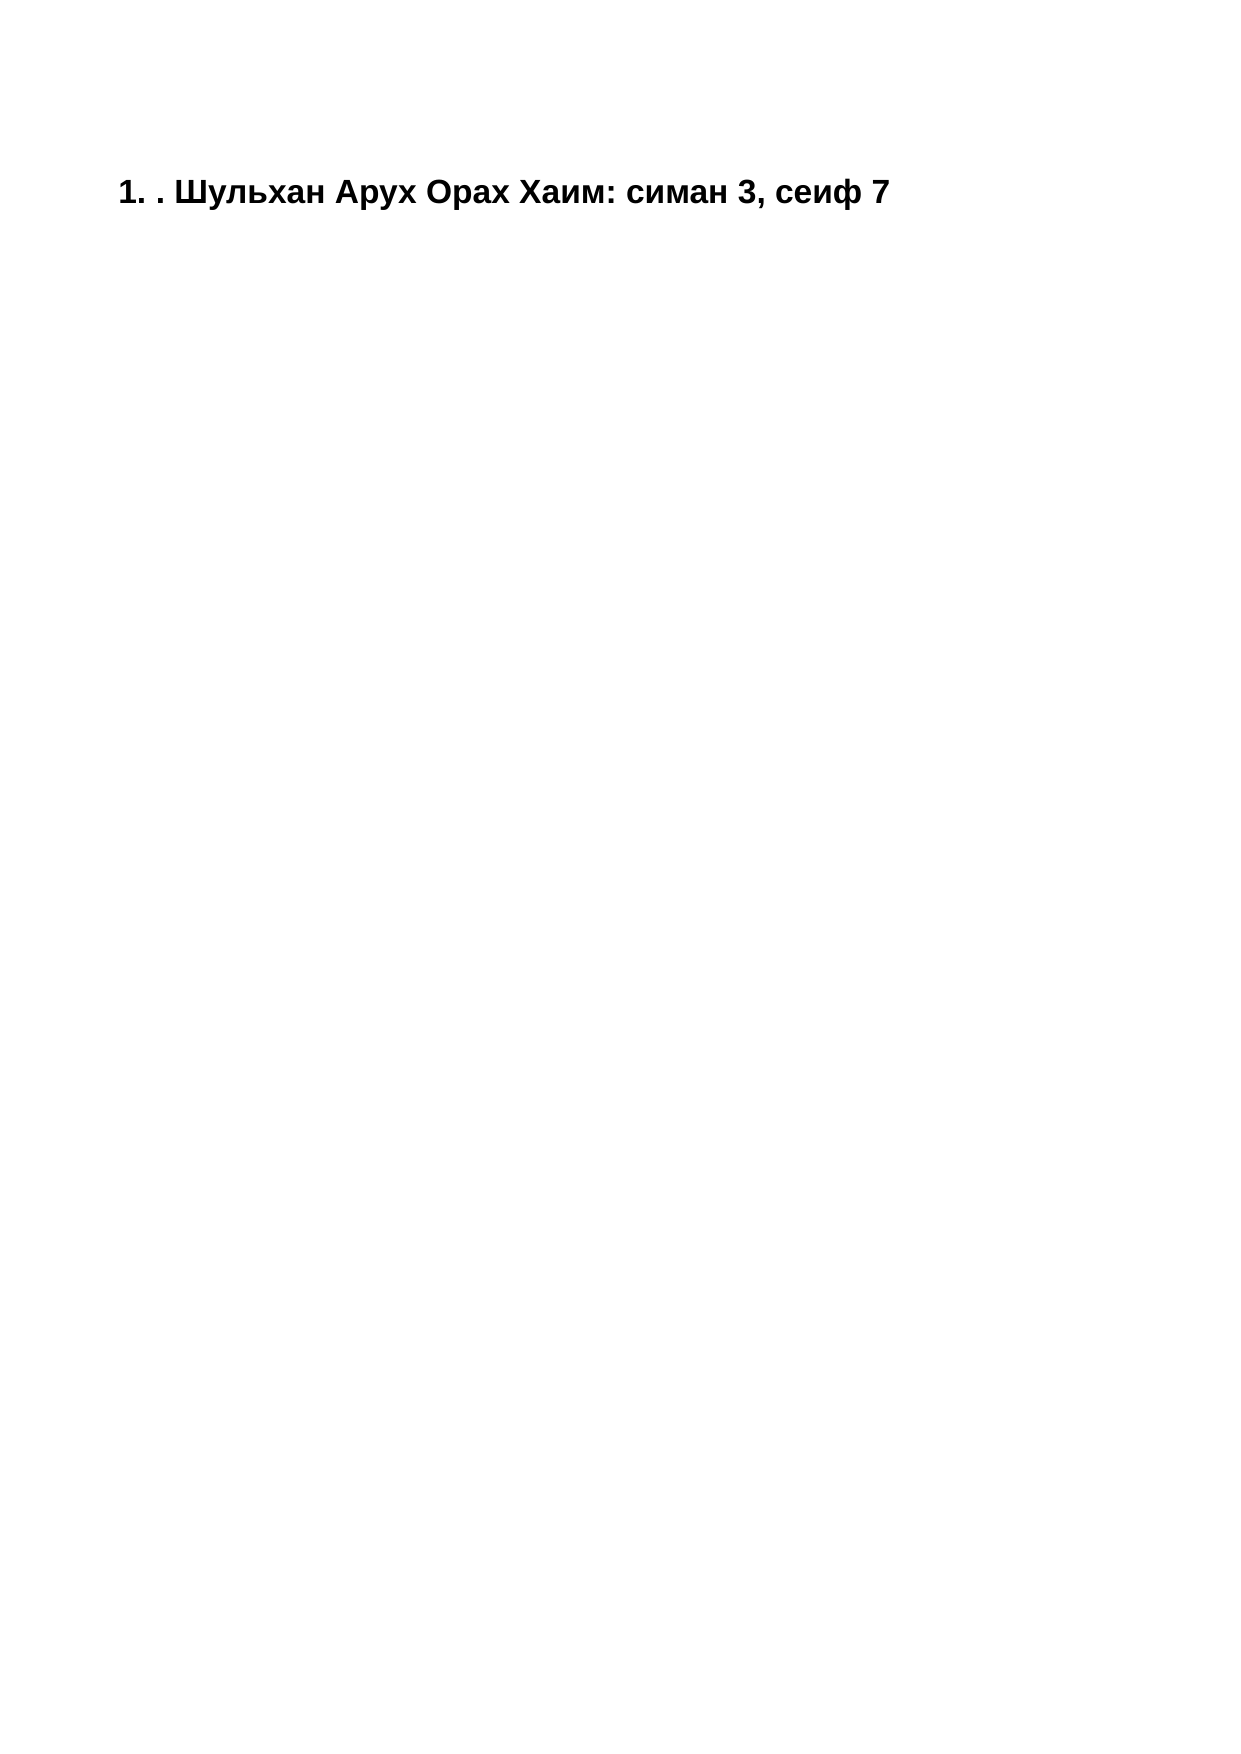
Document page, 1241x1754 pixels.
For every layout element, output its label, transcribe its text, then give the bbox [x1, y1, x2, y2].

subtitle . Шульхан Арух Орах Хаим: симан 3, сеиф 7 [118, 147, 1122, 176]
